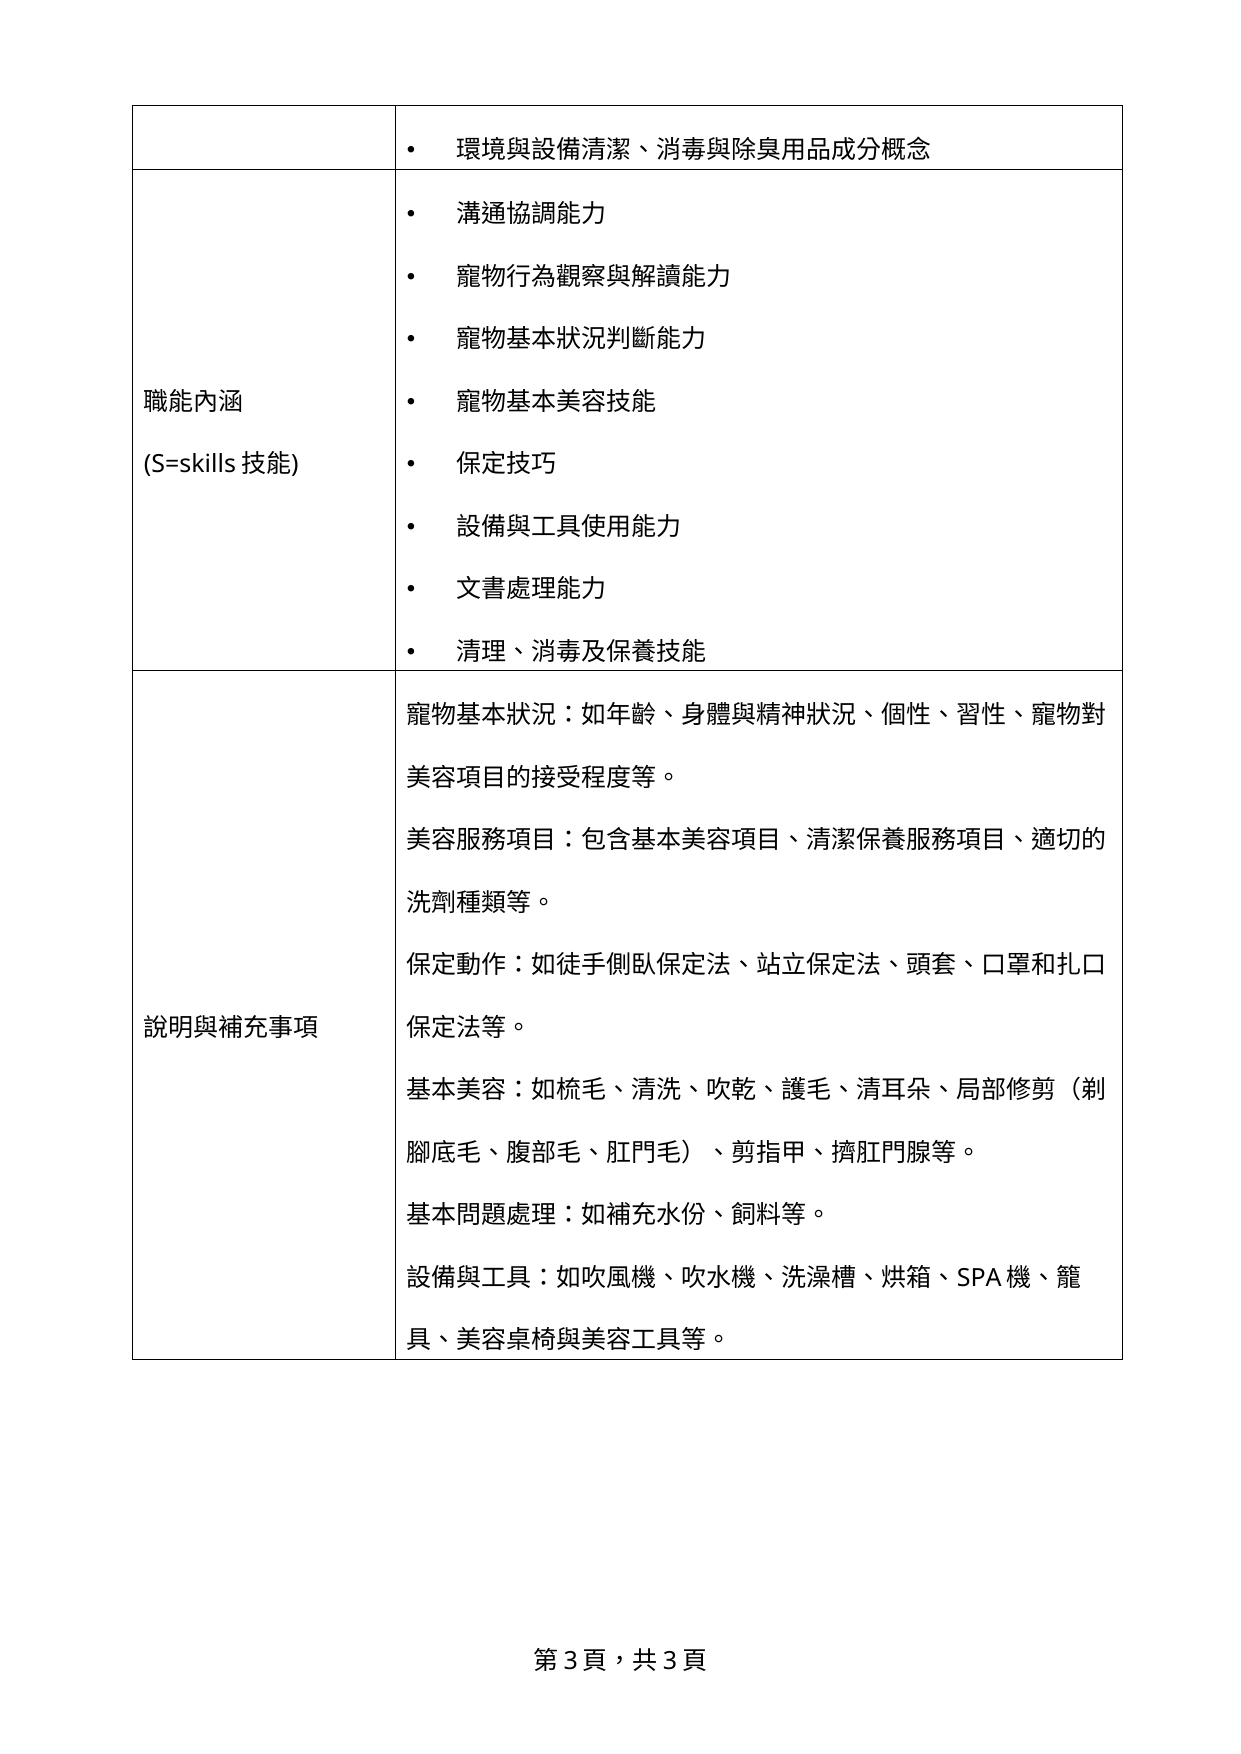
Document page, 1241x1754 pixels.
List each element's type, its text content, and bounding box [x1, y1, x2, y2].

table_cell 職能內涵 (S=skills技能) [133, 170, 395, 670]
table_cell 寵物產業概念與發展趨勢 接待禮儀 寵物清潔與美容基本知識 寵物品種與外型特徵 寵物生理構造與特性 寵物行為學概念 寵物皮膚與毛髮概念 寵物疾病與預防概念 寵物清潔、皮毛調理與美容用品成分概念 寵物美容設備與工具使用維護概念 保定定義與方法 相關法規 職業安全衛生相關規範 職業傷害防護概念 寵物照護概念 寵物用品食器清潔、消毒概念 環境與設備清潔、消毒與除臭用品成分概念 [396, 106, 1122, 169]
table_cell 寵物基本狀況：如年齡、身體與精神狀況、個性、習性、寵物對美容項目的接受程度等。 美容服務項目：包含基本美容項目、清潔保養服務項目、適切的洗劑種類等。 保定動作：如徒手側臥保定法、站立保定法、頭套、口罩和扎口保定法等。 基本美容：如梳毛、清洗、吹乾、護毛、清耳朵、局部修剪（剃腳底毛、腹部毛、肛門毛）、剪指甲、擠肛門腺等。 基本問題處理：如補充水份、飼料等。 設備與工具：如吹風機、吹水機、洗澡槽、烘箱、SPA機、籠具、美容桌椅與美容工具等。 [396, 671, 1122, 1358]
table_cell 說明與補充事項 [133, 671, 395, 1358]
table_cell [133, 106, 395, 169]
table_cell 溝通協調能力 寵物行為觀察與解讀能力 寵物基本狀況判斷能力 寵物基本美容技能 保定技巧 設備與工具使用能力 文書處理能力 清理、消毒及保養技能 [396, 170, 1122, 670]
